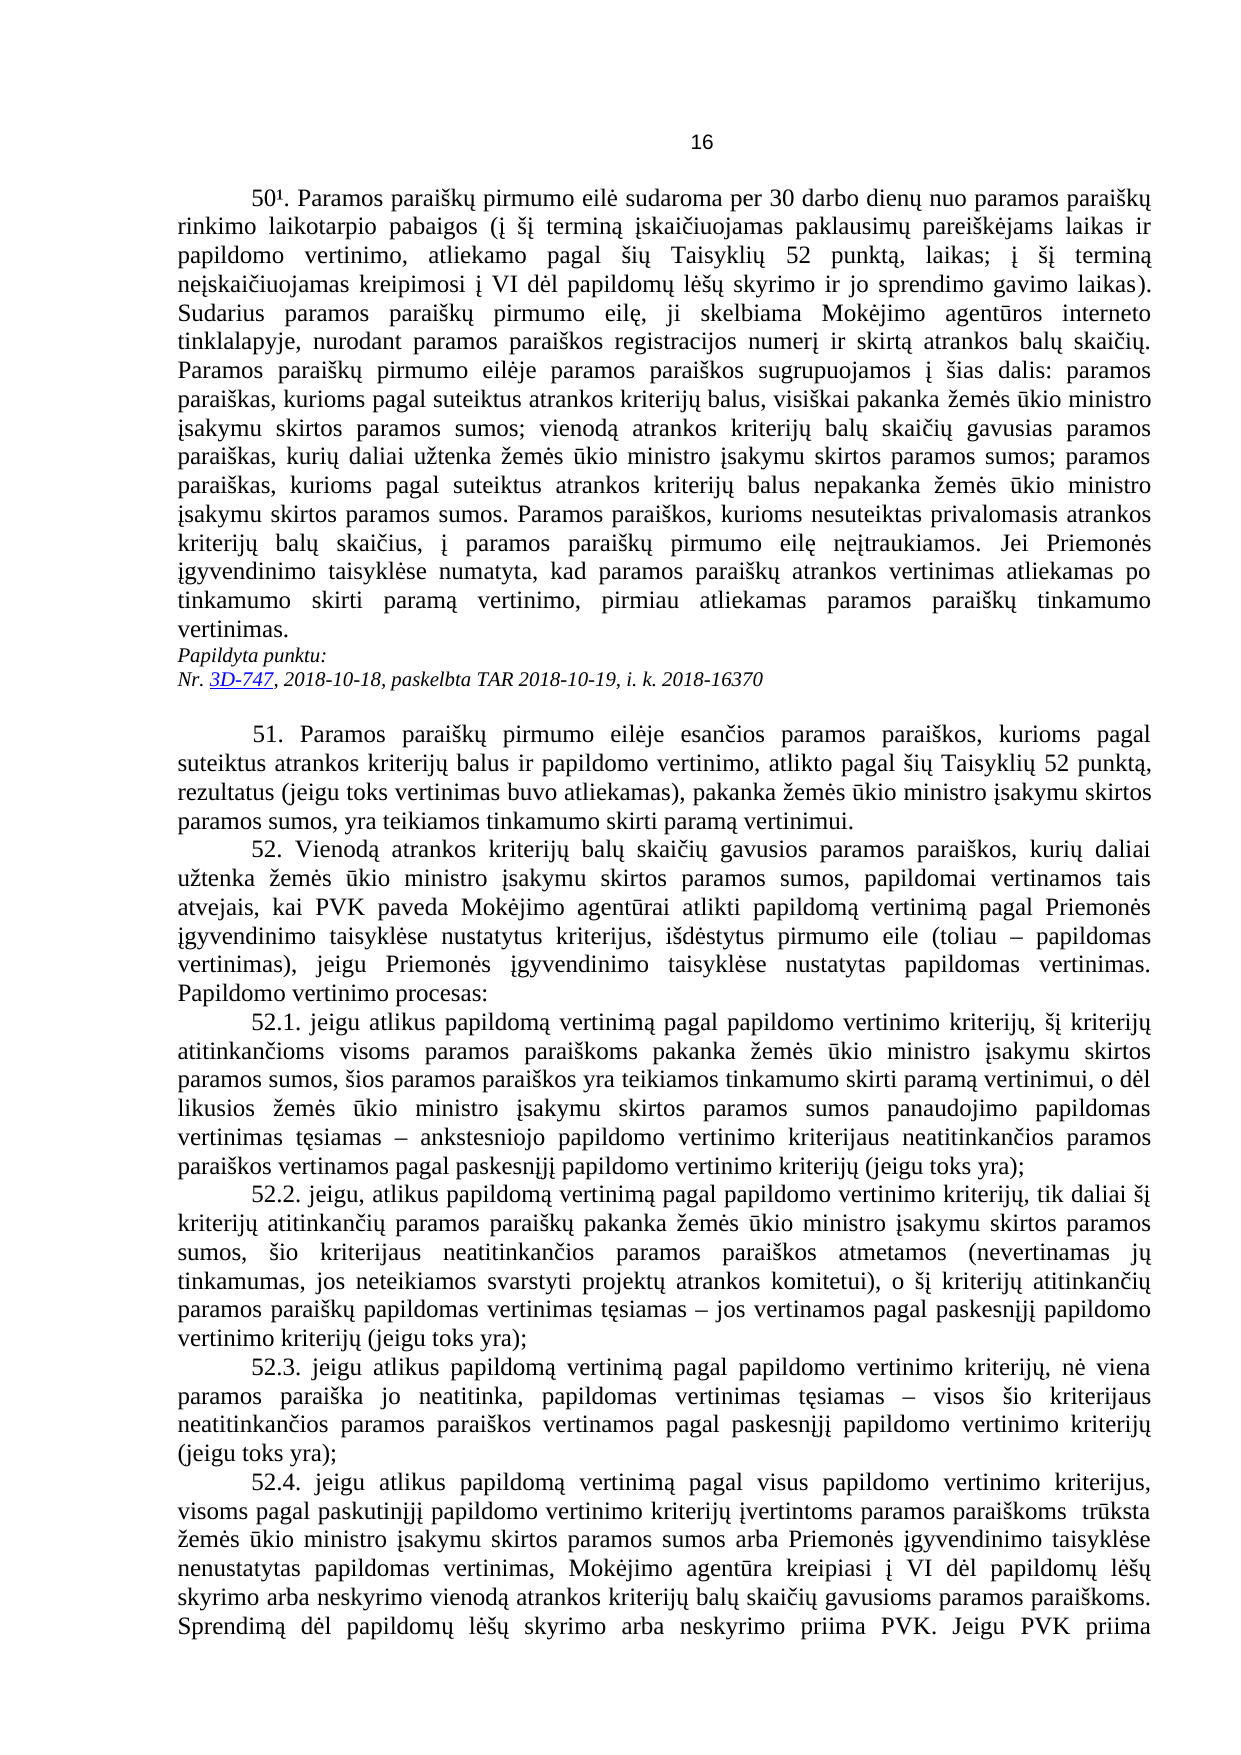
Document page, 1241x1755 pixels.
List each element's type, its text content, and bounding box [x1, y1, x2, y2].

text 52.3. jeigu atlikus papildomą vertinimą pagal papildomo vertinimo kriterijų, nė viena paramos paraiška jo neatitinka, papildomas vertinimas tęsiamas – visos šio kriterijaus neatitinkančios paramos paraiškos vertinamos pagal paskesnįjį papildomo vertinimo kriterijų (jeigu toks yra); [177, 1352, 1152, 1467]
text 51. Paramos paraiškų pirmumo eilėje esančios paramos paraiškos, kurioms pagal suteiktus atrankos kriterijų balus ir papildomo vertinimo, atlikto pagal šių Taisyklių 52 punktą, rezultatus (jeigu toks vertinimas buvo atliekamas), pakanka žemės ūkio ministro įsakymu skirtos paramos sumos, yra teikiamos tinkamumo skirti paramą vertinimui. [177, 719, 1152, 834]
text 52.1. jeigu atlikus papildomą vertinimą pagal papildomo vertinimo kriterijų, šį kriterijų atitinkančioms visoms paramos paraiškoms pakanka žemės ūkio ministro įsakymu skirtos paramos sumos, šios paramos paraiškos yra teikiamos tinkamumo skirti paramą vertinimui, o dėl likusios žemės ūkio ministro įsakymu skirtos paramos sumos panaudojimo papildomas vertinimas tęsiamas – ankstesniojo papildomo vertinimo kriterijaus neatitinkančios paramos paraiškos vertinamos pagal paskesnįjį papildomo vertinimo kriterijų (jeigu toks yra); [177, 1007, 1152, 1179]
text 52. Vienodą atrankos kriterijų balų skaičių gavusios paramos paraiškos, kurių daliai užtenka žemės ūkio ministro įsakymu skirtos paramos sumos, papildomai vertinamos tais atvejais, kai PVK paveda Mokėjimo agentūrai atlikti papildomą vertinimą pagal Priemonės įgyvendinimo taisyklėse nustatytus kriterijus, išdėstytus pirmumo eile (toliau – papildomas vertinimas), jeigu Priemonės įgyvendinimo taisyklėse nustatytas papildomas vertinimas. Papildomo vertinimo procesas: [177, 834, 1152, 1007]
text Nr. 3D-747, 2018-10-18, paskelbta TAR 2018-10-19, i. k. 2018-16370 [177, 667, 1152, 691]
text 52.2. jeigu, atlikus papildomą vertinimą pagal papildomo vertinimo kriterijų, tik daliai šį kriterijų atitinkančių paramos paraiškų pakanka žemės ūkio ministro įsakymu skirtos paramos sumos, šio kriterijaus neatitinkančios paramos paraiškos atmetamos (nevertinamas jų tinkamumas, jos neteikiamos svarstyti projektų atrankos komitetui), o šį kriterijų atitinkančių paramos paraiškų papildomas vertinimas tęsiamas – jos vertinamos pagal paskesnįjį papildomo vertinimo kriterijų (jeigu toks yra); [177, 1179, 1152, 1352]
text 50¹. Paramos paraiškų pirmumo eilė sudaroma per 30 darbo dienų nuo paramos paraiškų rinkimo laikotarpio pabaigos (į šį terminą įskaičiuojamas paklausimų pareiškėjams laikas ir papildomo vertinimo, atliekamo pagal šių Taisyklių 52 punktą, laikas; į šį terminą neįskaičiuojamas kreipimosi į VI dėl papildomų lėšų skyrimo ir jo sprendimo gavimo laikas). Sudarius paramos paraiškų pirmumo eilę, ji skelbiama Mokėjimo agentūros interneto tinklalapyje, nurodant paramos paraiškos registracijos numerį ir skirtą atrankos balų skaičių. Paramos paraiškų pirmumo eilėje paramos paraiškos sugrupuojamos į šias dalis: paramos paraiškas, kurioms pagal suteiktus atrankos kriterijų balus, visiškai pakanka žemės ūkio ministro įsakymu skirtos paramos sumos; vienodą atrankos kriterijų balų skaičių gavusias paramos paraiškas, kurių daliai užtenka žemės ūkio ministro įsakymu skirtos paramos sumos; paramos paraiškas, kurioms pagal suteiktus atrankos kriterijų balus nepakanka žemės ūkio ministro įsakymu skirtos paramos sumos. Paramos paraiškos, kurioms nesuteiktas privalomasis atrankos kriterijų balų skaičius, į paramos paraiškų pirmumo eilę neįtraukiamos. Jei Priemonės įgyvendinimo taisyklėse numatyta, kad paramos paraiškų atrankos vertinimas atliekamas po tinkamumo skirti paramą vertinimo, pirmiau atliekamas paramos paraiškų tinkamumo vertinimas. [177, 183, 1152, 643]
text 52.4. jeigu atlikus papildomą vertinimą pagal visus papildomo vertinimo kriterijus, visoms pagal paskutinįjį papildomo vertinimo kriterijų įvertintoms paramos paraiškoms trūksta žemės ūkio ministro įsakymu skirtos paramos sumos arba Priemonės įgyvendinimo taisyklėse nenustatytas papildomas vertinimas, Mokėjimo agentūra kreipiasi į VI dėl papildomų lėšų skyrimo arba neskyrimo vienodą atrankos kriterijų balų skaičių gavusioms paramos paraiškoms. Sprendimą dėl papildomų lėšų skyrimo arba neskyrimo priima PVK. Jeigu PVK priima [177, 1467, 1152, 1639]
text Papildyta punktu: [177, 643, 1152, 667]
